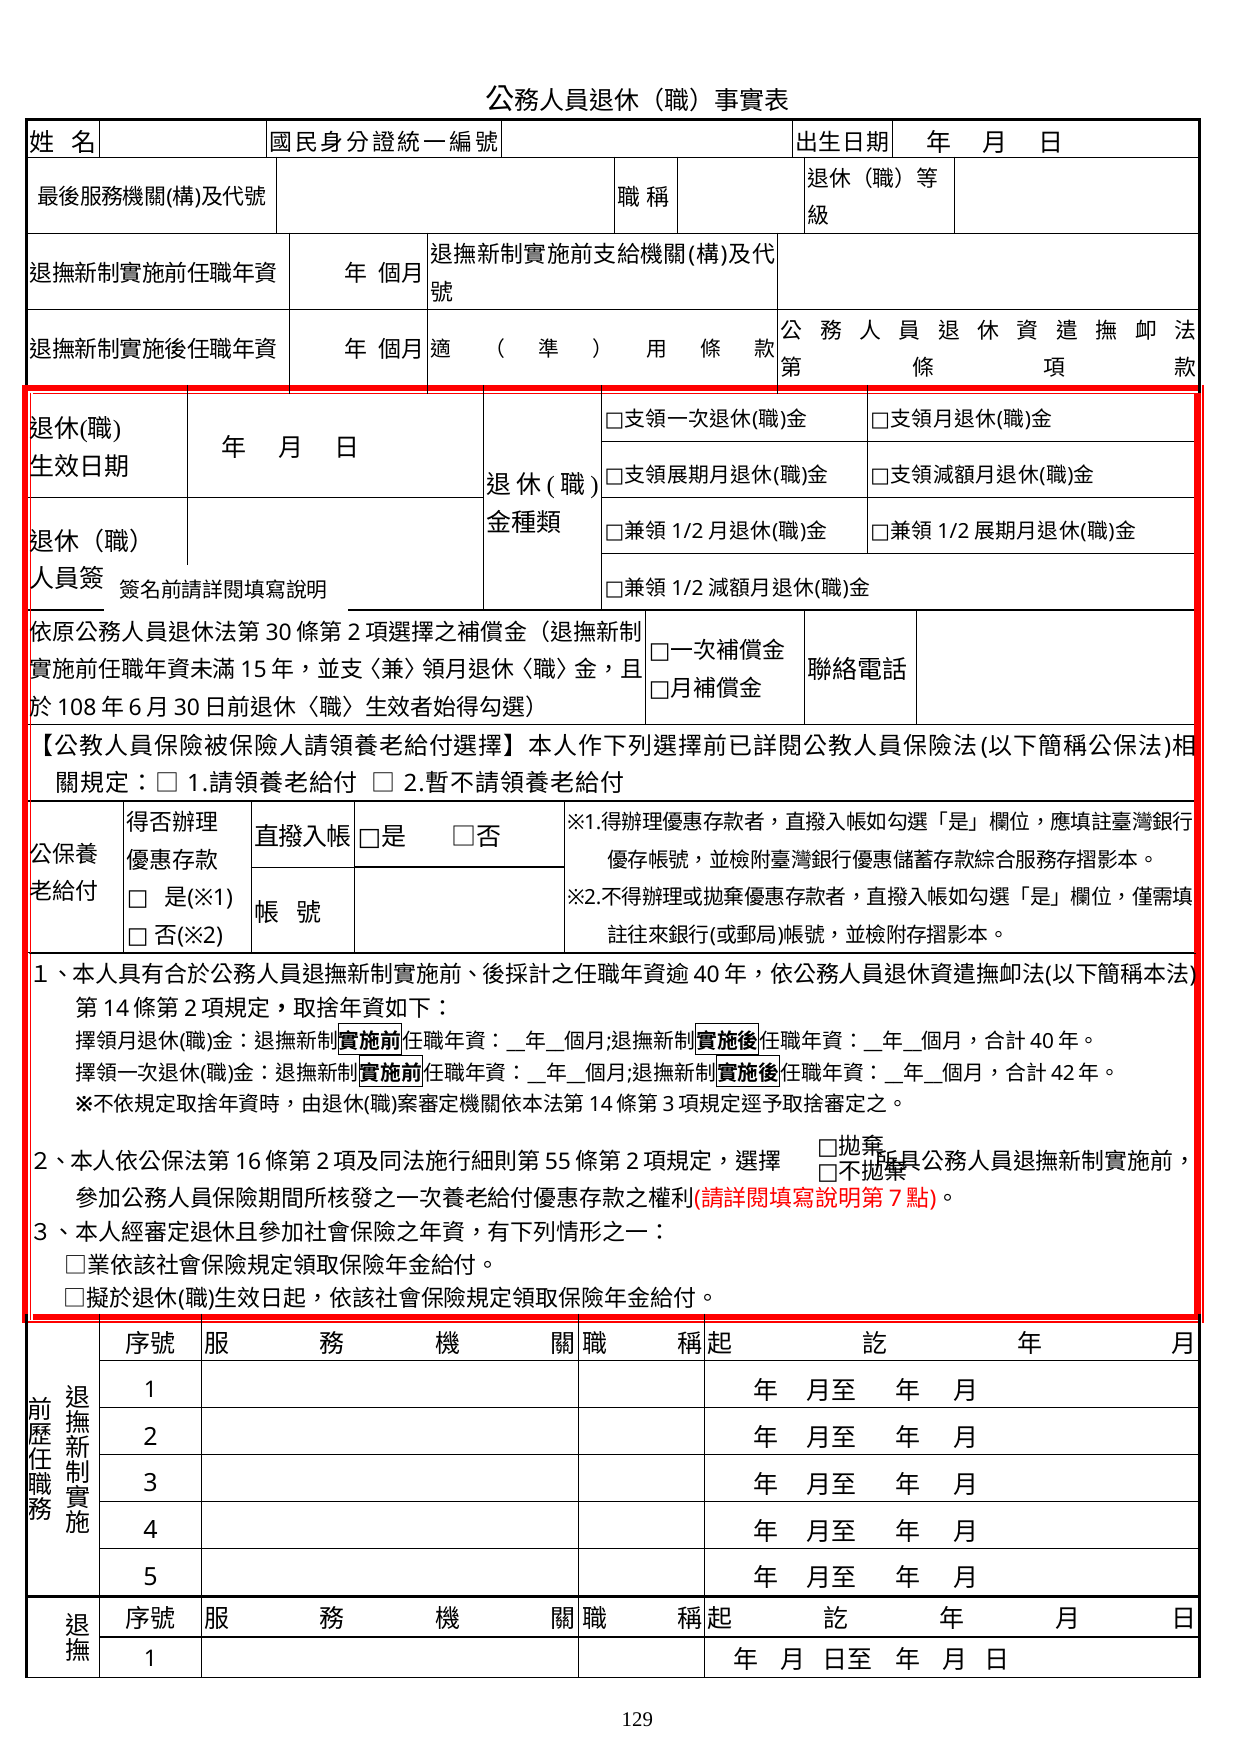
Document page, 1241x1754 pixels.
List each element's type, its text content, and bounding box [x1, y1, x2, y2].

table_cell 得否辦理 優惠存款 是(※1) □ 否(※2) [124, 802, 251, 952]
table_cell □支領月退休(職)金 [868, 394, 1194, 441]
table_cell 年 個月 [290, 234, 427, 309]
table_cell [778, 234, 1198, 309]
table_cell 年 月 日 [188, 394, 483, 497]
table_cell [579, 1408, 704, 1454]
table_cell １、本人具有合於公務人員退撫新制實施前、後採計之任職年資逾40年，依公務人員退休資遣撫卹法(以下簡稱本法)第14條第2項規定，取捨年資如下： 擇領月退休(職)金：退撫新制實施前任職年資：__年__個月;退撫新制實施後任職年資：__年__個月，合計40年。 擇領一次退休(職)金：退撫新制實施前任職年資：__年__個月;退撫新制實施後任職年資：__年__個月，合計42年。 ※不依規定取捨年資時，由退休(職)案審定機關依本法第14條第3項規定逕予取捨審定之。 ２、本人依公保法第16條第2項及同法施行細則第55條第2項規定，選擇 所具公務人員退撫新制實施前，參加公務人員保險期間所核發之一次養老給付優惠存款之權利(請詳閱填寫說明第7點)。 ３、本人經審定退休且參加社會保險之年資，有下列情形之一： □業依該社會保險規定領取保險年金給付。 □擬於退休(職)生效日起，依該社會保險規定領取保險年金給付。 [31, 954, 1194, 1313]
table_cell [917, 611, 1194, 724]
table_cell [202, 1408, 578, 1454]
table_cell □一次補償金 □月補償金 [646, 611, 804, 724]
table_cell □兼領1/2展期月退休(職)金 [868, 498, 1194, 553]
table_cell 退休(職)金種類 [484, 394, 601, 609]
table_cell [678, 158, 804, 233]
table_cell 退撫新制實施前任職年資 [28, 234, 289, 309]
table_header 國民身分證統一編號 [267, 121, 501, 157]
table_cell 退撫新制實施後任職年資 [28, 310, 289, 385]
table_cell 帳 號 [252, 868, 354, 952]
table_cell [277, 158, 614, 233]
table_cell 服務機關 [202, 1323, 578, 1360]
table_cell [202, 1638, 578, 1677]
table_cell 4 [100, 1502, 201, 1548]
table_cell 年 月至 年 月 [705, 1455, 1198, 1501]
table_cell 【公教人員保險被保險人請領養老給付選擇】本人作下列選擇前已詳閱公教人員保險法(以下簡稱公保法)相關規定：□ 1.請領養老給付 □ 2.暫不請領養老給付 [31, 725, 1194, 800]
table_cell 依原公務人員退休法第30條第2項選擇之補償金（退撫新制實施前任職年資未滿15年，並支〈兼〉領月退休〈職〉金，且於108年6月30日前退休〈職〉生效者始得勾選） [31, 611, 645, 724]
table_cell 職稱 [579, 1598, 704, 1636]
table_cell [579, 1549, 704, 1595]
table_cell 公保養老給付 [31, 802, 123, 952]
table_cell [955, 158, 1198, 233]
table_cell 職 稱 [615, 158, 677, 233]
table_cell 5 [100, 1549, 201, 1595]
table_cell □支領一次退休(職)金 [602, 394, 867, 441]
table_cell 年 月至 年 月 [705, 1502, 1198, 1548]
table_cell 退休（職）等級 [805, 158, 954, 233]
table_header 年 月 日 [893, 121, 1198, 157]
table_cell [202, 1502, 578, 1548]
table_cell [355, 868, 564, 952]
table_cell 序號 [100, 1598, 201, 1636]
table_cell [202, 1455, 578, 1501]
table_cell □是 □否 [355, 802, 564, 866]
table_header [502, 121, 792, 157]
table_header 出生日期 [793, 121, 892, 157]
table_cell 最後服務機關(構)及代號 [28, 158, 276, 233]
table_header 姓名 [28, 121, 99, 157]
table_cell 年 月至 年 月 [705, 1408, 1198, 1454]
table_cell 年 月至 年 月 [705, 1549, 1198, 1595]
table_cell 退撫新制實施後 歷任職務 [28, 1598, 99, 1677]
table_cell 1 [100, 1638, 201, 1677]
table_cell 適（準）用條款 [428, 310, 777, 385]
table_cell 3 [100, 1455, 201, 1501]
table_cell □支領展期月退休(職)金 [602, 442, 867, 497]
table_cell 起訖年月 [705, 1323, 1198, 1360]
table_cell [202, 1361, 578, 1407]
table_cell □兼領1/2減額月退休(職)金 [602, 554, 1194, 609]
table_cell 年 月至 年 月 [705, 1361, 1198, 1407]
table_cell [104, 498, 483, 615]
table_cell 2 [100, 1408, 201, 1454]
table_cell 公務人員退休資遣撫卹法 第 條 項 款 [778, 310, 1198, 385]
table_cell □支領減額月退休(職)金 [868, 442, 1194, 497]
table_cell 退撫新制實施前支給機關(構)及代號 [428, 234, 777, 309]
table_cell [579, 1638, 704, 1677]
table_cell [579, 1455, 704, 1501]
table_header [100, 121, 266, 157]
table_cell 序號 [100, 1323, 201, 1360]
table_cell [579, 1361, 704, 1407]
table_cell [202, 1549, 578, 1595]
table_cell 年 個月 [290, 310, 427, 385]
table_cell 起訖年月日 [705, 1598, 1198, 1636]
table_cell 退休（職） 人員簽名 [31, 498, 187, 609]
table_cell □兼領1/2月退休(職)金 [602, 498, 867, 553]
table_cell 退休(職) 生效日期 [28, 391, 187, 497]
table_cell 1 [100, 1361, 201, 1407]
table_cell 直撥入帳 [252, 802, 354, 866]
text 公務人員退休（職）事實表 [59, 76, 1215, 118]
table_cell ※1.得辦理優惠存款者，直撥入帳如勾選「是」欄位，應填註臺灣銀行優存帳號，並檢附臺灣銀行優惠儲蓄存款綜合服務存摺影本。 ※2.不得辦理或拋棄優惠存款者，直撥入帳如勾選「是」欄位，僅需填註往來銀行(或郵局)帳號，並檢附存摺影本。 [565, 802, 1194, 952]
table_cell 聯絡電話 [805, 611, 916, 724]
table_cell 年 月 日至 年 月 日 [705, 1638, 1198, 1677]
table_cell 服務機關 [202, 1598, 578, 1636]
table_cell 職稱 [579, 1323, 704, 1360]
table_cell 退撫新制實施 前歷任職務 [28, 1323, 99, 1595]
table_cell [579, 1502, 704, 1548]
